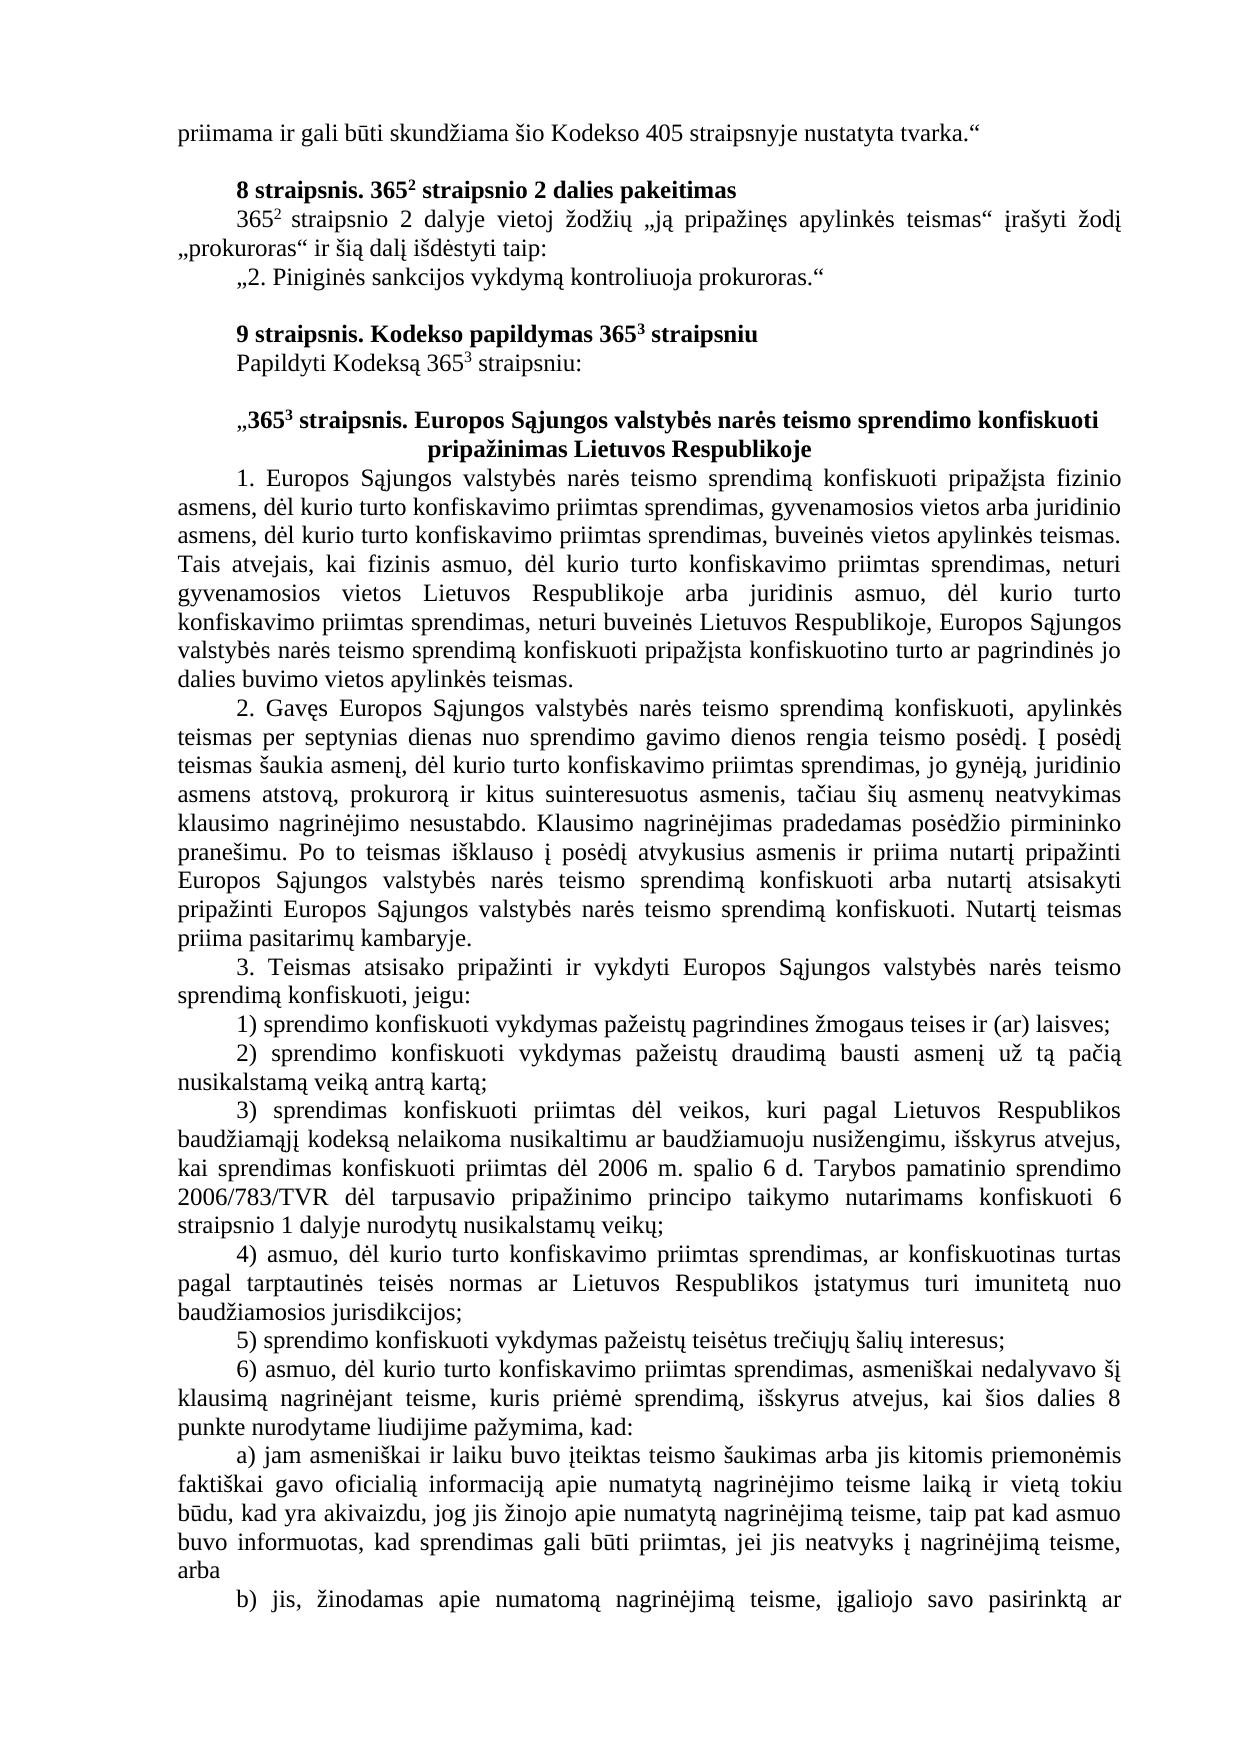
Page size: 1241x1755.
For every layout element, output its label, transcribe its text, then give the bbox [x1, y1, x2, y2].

text „2. Piniginės sankcijos vykdymą kontroliuoja prokuroras.“ [177, 262, 1122, 291]
text 2) sprendimo konfiskuoti vykdymas pažeistų draudimą bausti asmenį už tą pačią nusikalstamą veiką antrą kartą; [177, 1038, 1122, 1096]
text 5) sprendimo konfiskuoti vykdymas pažeistų teisėtus trečiųjų šalių interesus; [177, 1326, 1122, 1354]
text 2. Gavęs Europos Sąjungos valstybės narės teismo sprendimą konfiskuoti, apylinkės teismas per septynias dienas nuo sprendimo gavimo dienos rengia teismo posėdį. Į posėdį teismas šaukia asmenį, dėl kurio turto konfiskavimo priimtas sprendimas, jo gynėją, juridinio asmens atstovą, prokurorą ir kitus suinteresuotus asmenis, tačiau šių asmenų neatvykimas klausimo nagrinėjimo nesustabdo. Klausimo nagrinėjimas pradedamas posėdžio pirmininko pranešimu. Po to teismas išklauso į posėdį atvykusius asmenis ir priima nutartį pripažinti Europos Sąjungos valstybės narės teismo sprendimą konfiskuoti arba nutartį atsisakyti pripažinti Europos Sąjungos valstybės narės teismo sprendimą konfiskuoti. Nutartį teismas priima pasitarimų kambaryje. [177, 693, 1122, 952]
text 3) sprendimas konfiskuoti priimtas dėl veikos, kuri pagal Lietuvos Respublikos baudžiamąjį kodeksą nelaikoma nusikaltimu ar baudžiamuoju nusižengimu, išskyrus atvejus, kai sprendimas konfiskuoti priimtas dėl 2006 m. spalio 6 d. Tarybos pamatinio sprendimo 2006/783/TVR dėl tarpusavio pripažinimo principo taikymo nutarimams konfiskuoti 6 straipsnio 1 dalyje nurodytų nusikalstamų veikų; [177, 1096, 1122, 1239]
text a) jam asmeniškai ir laiku buvo įteiktas teismo šaukimas arba jis kitomis priemonėmis faktiškai gavo oficialią informaciją apie numatytą nagrinėjimo teisme laiką ir vietą tokiu būdu, kad yra akivaizdu, jog jis žinojo apie numatytą nagrinėjimą teisme, taip pat kad asmuo buvo informuotas, kad sprendimas gali būti priimtas, jei jis neatvyks į nagrinėjimą teisme, arba [177, 1441, 1122, 1584]
text Papildyti Kodeksą 3653 straipsniu: [177, 348, 1122, 377]
text b) jis, žinodamas apie numatomą nagrinėjimą teisme, įgaliojo savo pasirinktą ar [177, 1584, 1122, 1613]
text „3653 straipsnis. Europos Sąjungos valstybės narės teismo sprendimo konfiskuoti pripažinimas Lietuvos Respublikoje [236, 406, 1122, 463]
text 9 straipsnis. Kodekso papildymas 3653 straipsniu [177, 319, 1122, 348]
text 6) asmuo, dėl kurio turto konfiskavimo priimtas sprendimas, asmeniškai nedalyvavo šį klausimą nagrinėjant teisme, kuris priėmė sprendimą, išskyrus atvejus, kai šios dalies 8 punkte nurodytame liudijime pažymima, kad: [177, 1354, 1122, 1441]
text 3652 straipsnio 2 dalyje vietoj žodžių „ją pripažinęs apylinkės teismas“ įrašyti žodį „prokuroras“ ir šią dalį išdėstyti taip: [177, 204, 1122, 262]
text 1) sprendimo konfiskuoti vykdymas pažeistų pagrindines žmogaus teises ir (ar) laisves; [177, 1009, 1122, 1038]
text 4) asmuo, dėl kurio turto konfiskavimo priimtas sprendimas, ar konfiskuotinas turtas pagal tarptautinės teisės normas ar Lietuvos Respublikos įstatymus turi imunitetą nuo baudžiamosios jurisdikcijos; [177, 1239, 1122, 1326]
text 3. Teismas atsisako pripažinti ir vykdyti Europos Sąjungos valstybės narės teismo sprendimą konfiskuoti, jeigu: [177, 952, 1122, 1009]
text priimama ir gali būti skundžiama šio Kodekso 405 straipsnyje nustatyta tvarka.“ [177, 118, 1122, 147]
text 8 straipsnis. 3652 straipsnio 2 dalies pakeitimas [177, 176, 1122, 204]
text 1. Europos Sąjungos valstybės narės teismo sprendimą konfiskuoti pripažįsta fizinio asmens, dėl kurio turto konfiskavimo priimtas sprendimas, gyvenamosios vietos arba juridinio asmens, dėl kurio turto konfiskavimo priimtas sprendimas, buveinės vietos apylinkės teismas. Tais atvejais, kai fizinis asmuo, dėl kurio turto konfiskavimo priimtas sprendimas, neturi gyvenamosios vietos Lietuvos Respublikoje arba juridinis asmuo, dėl kurio turto konfiskavimo priimtas sprendimas, neturi buveinės Lietuvos Respublikoje, Europos Sąjungos valstybės narės teismo sprendimą konfiskuoti pripažįsta konfiskuotino turto ar pagrindinės jo dalies buvimo vietos apylinkės teismas. [177, 463, 1122, 693]
